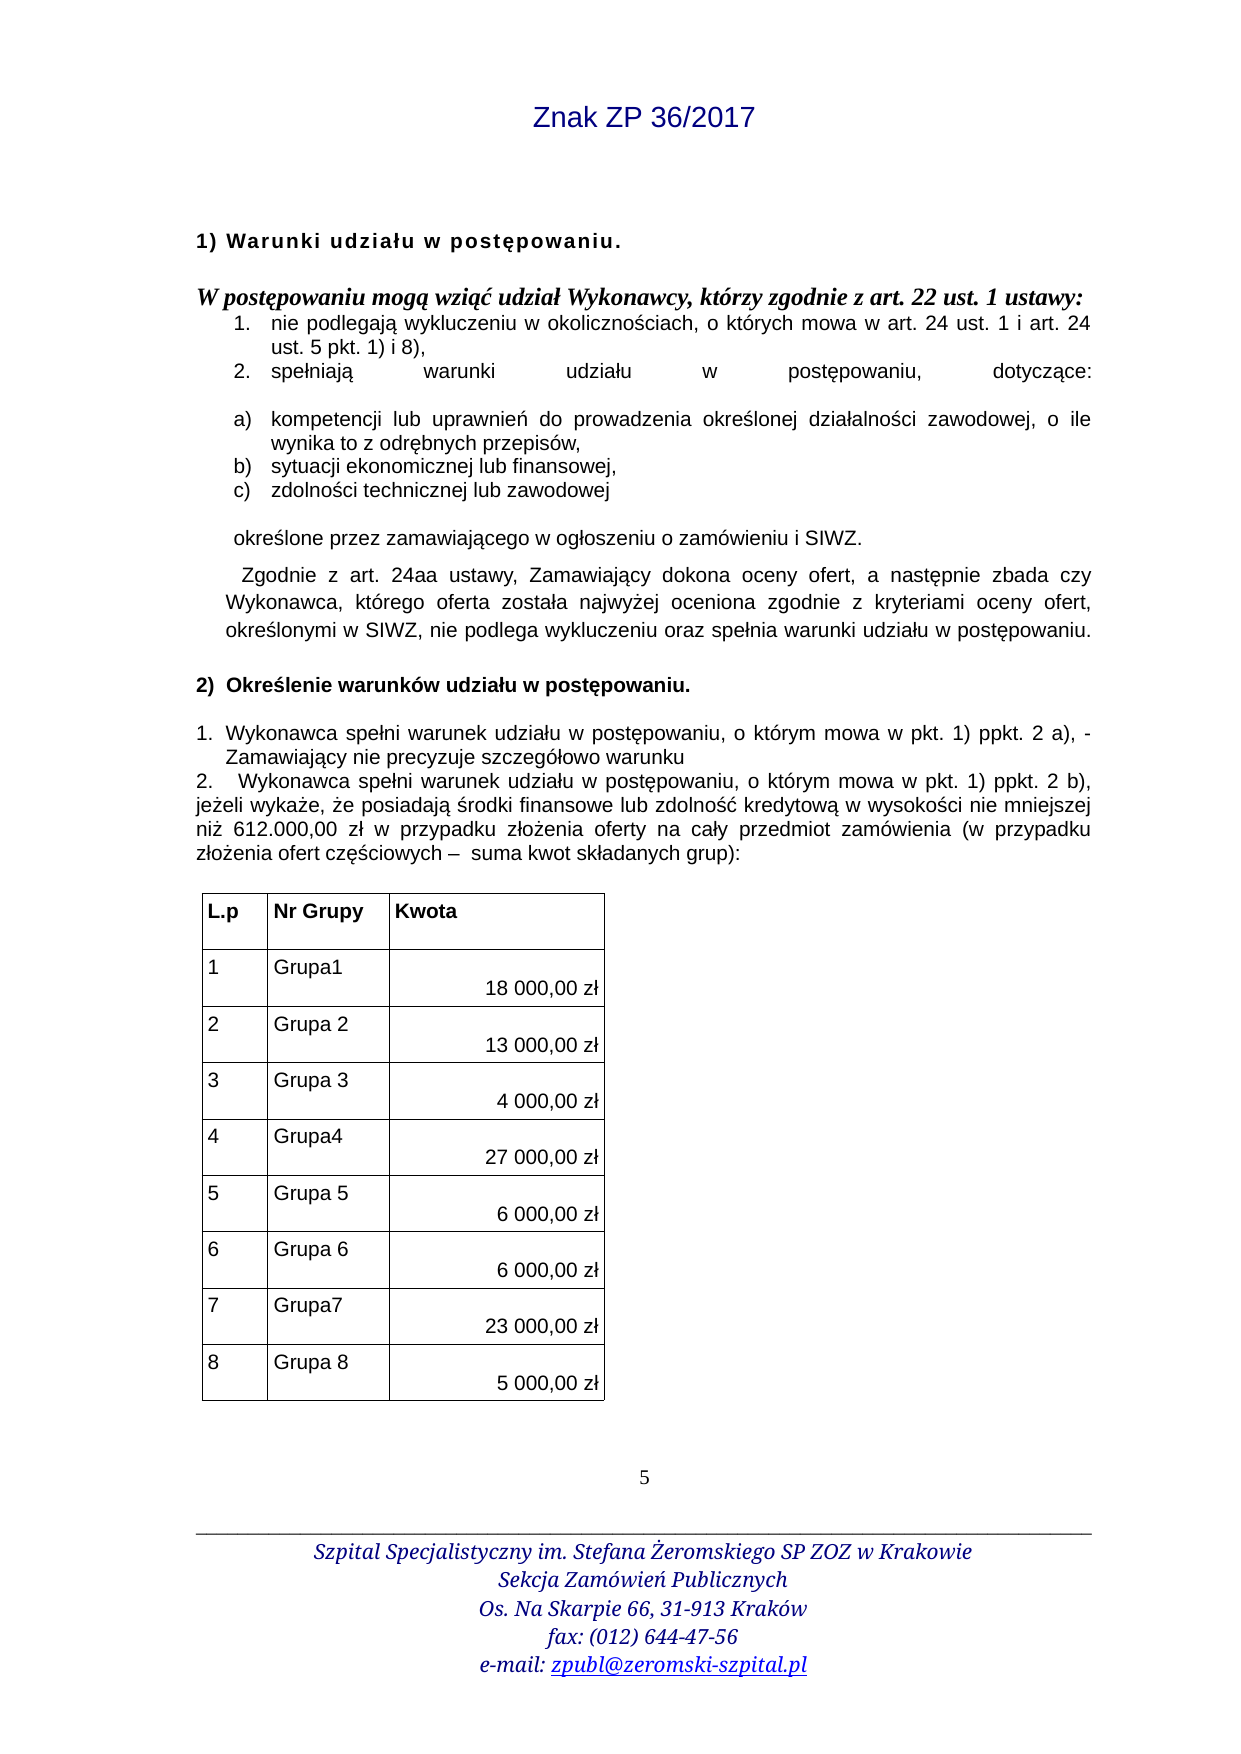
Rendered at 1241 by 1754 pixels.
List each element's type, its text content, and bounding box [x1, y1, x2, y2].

table_cell Grupa 6 [268, 1232, 389, 1287]
subtitle W postępowaniu mogą wziąć udział Wykonawcy, którzy zgodnie z art. 22 ust. 1 ustawy: [196, 253, 1093, 311]
table_cell Grupa 2 [268, 1007, 389, 1062]
table_cell 13 000,00 zł [390, 1007, 604, 1062]
text 2. Wykonawca spełni warunek udziału w postępowaniu, o którym mowa w pkt. 1) ppkt. 2 b), jeżeli wykaże, że posiadają środki finansowe lub zdolność kredytową w wysokości nie mniejszej niż 612.000,00 zł w przypadku złożenia oferty na cały przedmiot zamówienia (w przypadku złożenia ofert częściowych – suma kwot składanych grup): [196, 768, 1093, 864]
table_cell 6 000,00 zł [390, 1176, 604, 1231]
text określone przez zamawiającego w ogłoszeniu o zamówieniu i SIWZ. [233, 502, 1093, 550]
table_cell 3 [203, 1063, 267, 1118]
table_cell Grupa4 [268, 1120, 389, 1175]
list kompetencji lub uprawnień do prowadzenia określonej działalności zawodowej, o ile wynika to z odrębnych przepisów, [233, 406, 1093, 454]
text 1) Warunki udziału w postępowaniu. [196, 229, 1093, 253]
table_cell 5 000,00 zł [390, 1345, 604, 1400]
list Wykonawca spełni warunek udziału w postępowaniu, o którym mowa w pkt. 1) ppkt. 2 a), - Zamawiający nie precyzuje szczegółowo warunku [196, 721, 1093, 768]
text Zgodnie z art. 24aa ustawy, Zamawiający dokona oceny ofert, a następnie zbada czy Wykonawca, którego oferta została najwyżej oceniona zgodnie z kryteriami oceny ofert, określonymi w SIWZ, nie podlega wykluczeniu oraz spełnia warunki udziału w postępowaniu. [196, 563, 1093, 669]
table_header Nr Grupy [268, 894, 389, 949]
table_cell Grupa 8 [268, 1345, 389, 1400]
table_cell 18 000,00 zł [390, 950, 604, 1006]
table_cell 6 000,00 zł [390, 1232, 604, 1287]
table_cell 4 000,00 zł [390, 1063, 604, 1118]
table_cell 8 [203, 1345, 267, 1400]
list zdolności technicznej lub zawodowej [233, 478, 1093, 502]
table_cell 6 [203, 1232, 267, 1287]
table_cell Grupa1 [268, 950, 389, 1006]
list nie podlegają wykluczeniu w okolicznościach, o których mowa w art. 24 ust. 1 i art. 24 ust. 5 pkt. 1) i 8), [233, 311, 1093, 358]
list spełniają warunki udziału w postępowaniu, dotyczące: [233, 358, 1093, 406]
table_cell 1 [203, 950, 267, 1006]
table_header L.p [203, 894, 267, 949]
list sytuacji ekonomicznej lub finansowej, [233, 454, 1093, 478]
table_cell Grupa 3 [268, 1063, 389, 1118]
table_cell 5 [203, 1176, 267, 1231]
table_cell 23 000,00 zł [390, 1289, 604, 1344]
table_cell 7 [203, 1289, 267, 1344]
table_cell 2 [203, 1007, 267, 1062]
table_cell Grupa7 [268, 1289, 389, 1344]
table_cell 27 000,00 zł [390, 1120, 604, 1175]
table_cell 4 [203, 1120, 267, 1175]
table_cell Grupa 5 [268, 1176, 389, 1231]
text 2) Określenie warunków udziału w postępowaniu. [196, 673, 1093, 697]
table_header Kwota [390, 894, 604, 949]
